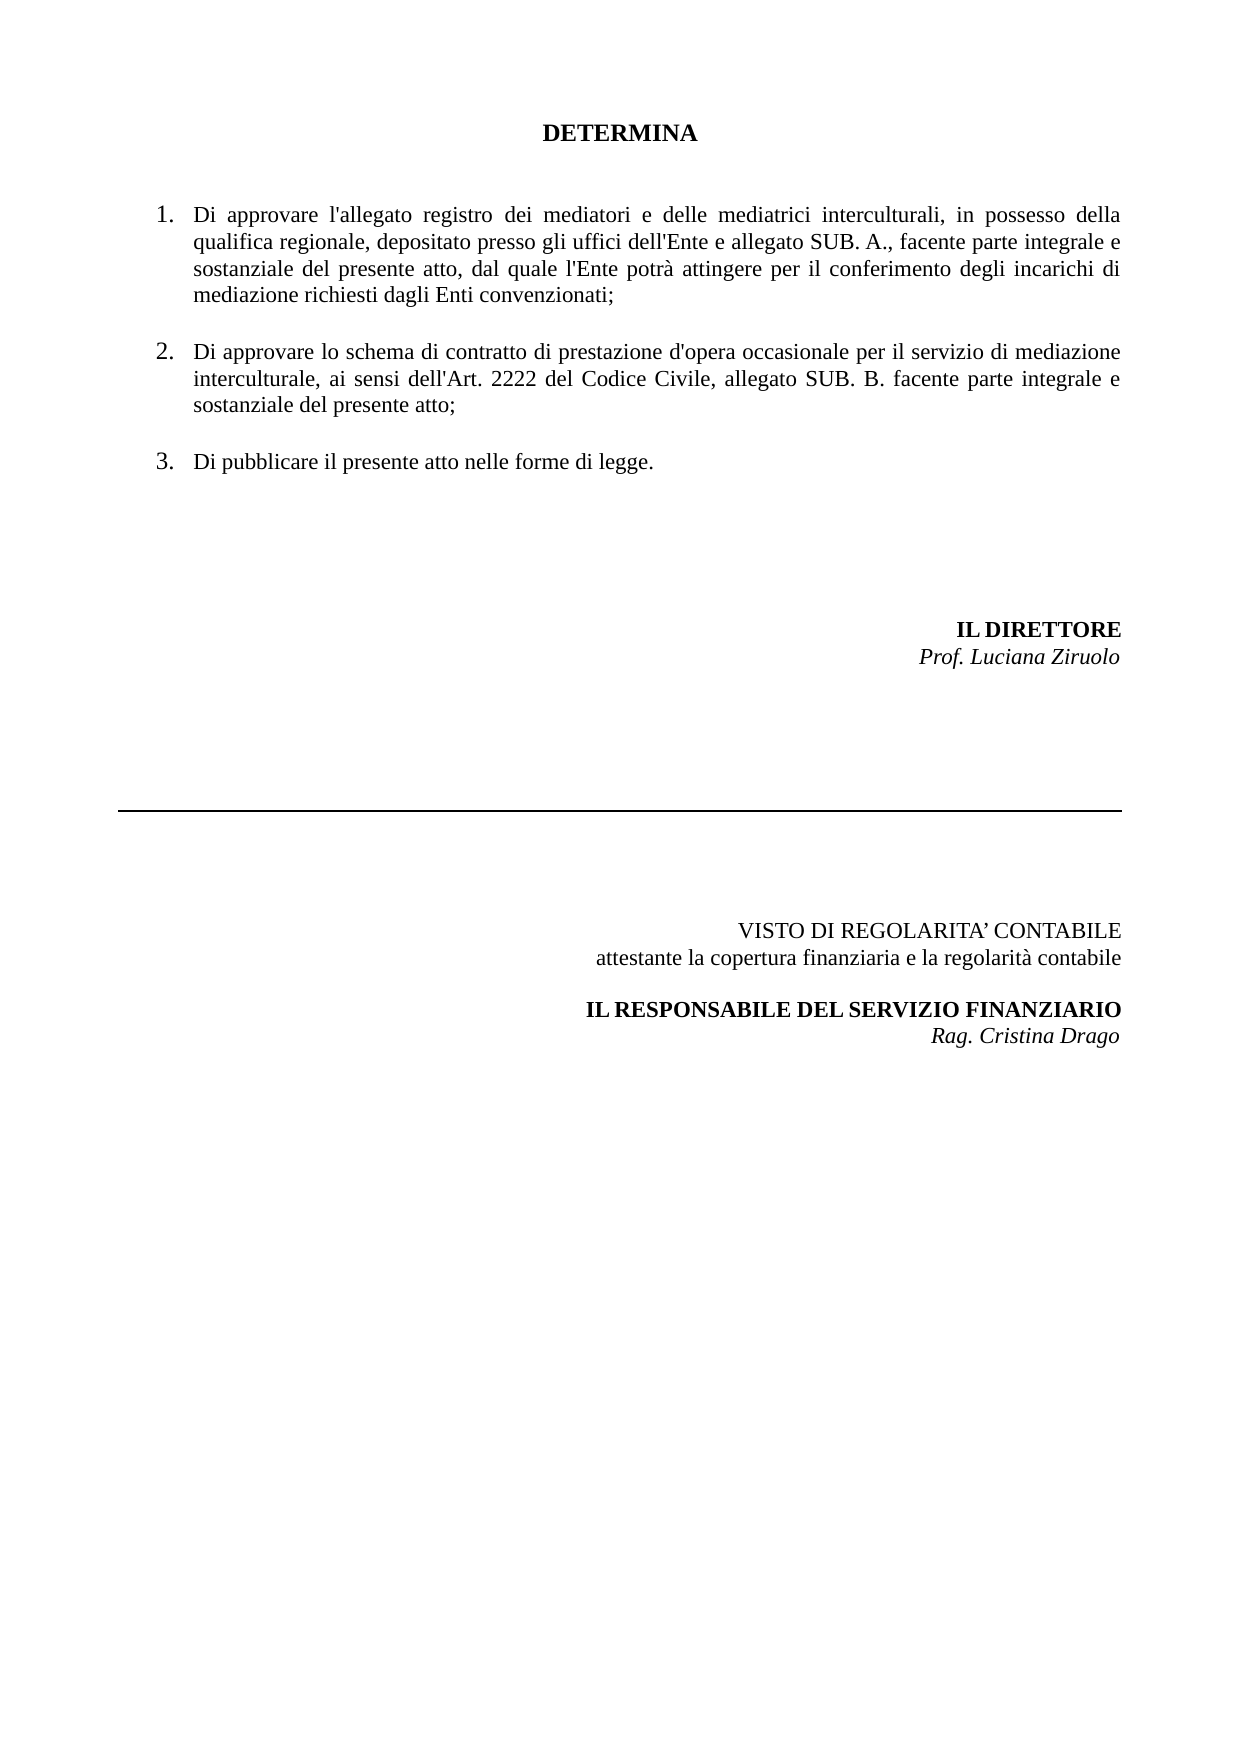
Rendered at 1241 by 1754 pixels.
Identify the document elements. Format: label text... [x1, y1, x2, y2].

text VISTO DI REGOLARITA’ CONTABILE [118, 917, 1122, 943]
text IL DIRETTORE [118, 616, 1122, 643]
list Di pubblicare il presente atto nelle forme di legge. [156, 446, 1122, 475]
list Di approvare l'allegato registro dei mediatori e delle mediatrici interculturali, in possesso della qualifica regionale, depositato presso gli uffici dell'Ente e allegato SUB. A., facente parte integrale e sostanziale del presente atto, dal quale l'Ente potrà attingere per il conferimento degli incarichi di mediazione richiesti dagli Enti convenzionati; [156, 199, 1122, 307]
list Di approvare lo schema di contratto di prestazione d'opera occasionale per il servizio di mediazione interculturale, ai sensi dell'Art. 2222 del Codice Civile, allegato SUB. B. facente parte integrale e sostanziale del presente atto; [156, 336, 1122, 418]
text Prof. Luciana Ziruolo [118, 643, 1122, 669]
text DETERMINA [118, 118, 1122, 147]
text IL RESPONSABILE DEL SERVIZIO FINANZIARIO [118, 996, 1122, 1023]
text Rag. Cristina Drago [118, 1023, 1122, 1049]
text attestante la copertura finanziaria e la regolarità contabile [118, 943, 1122, 970]
